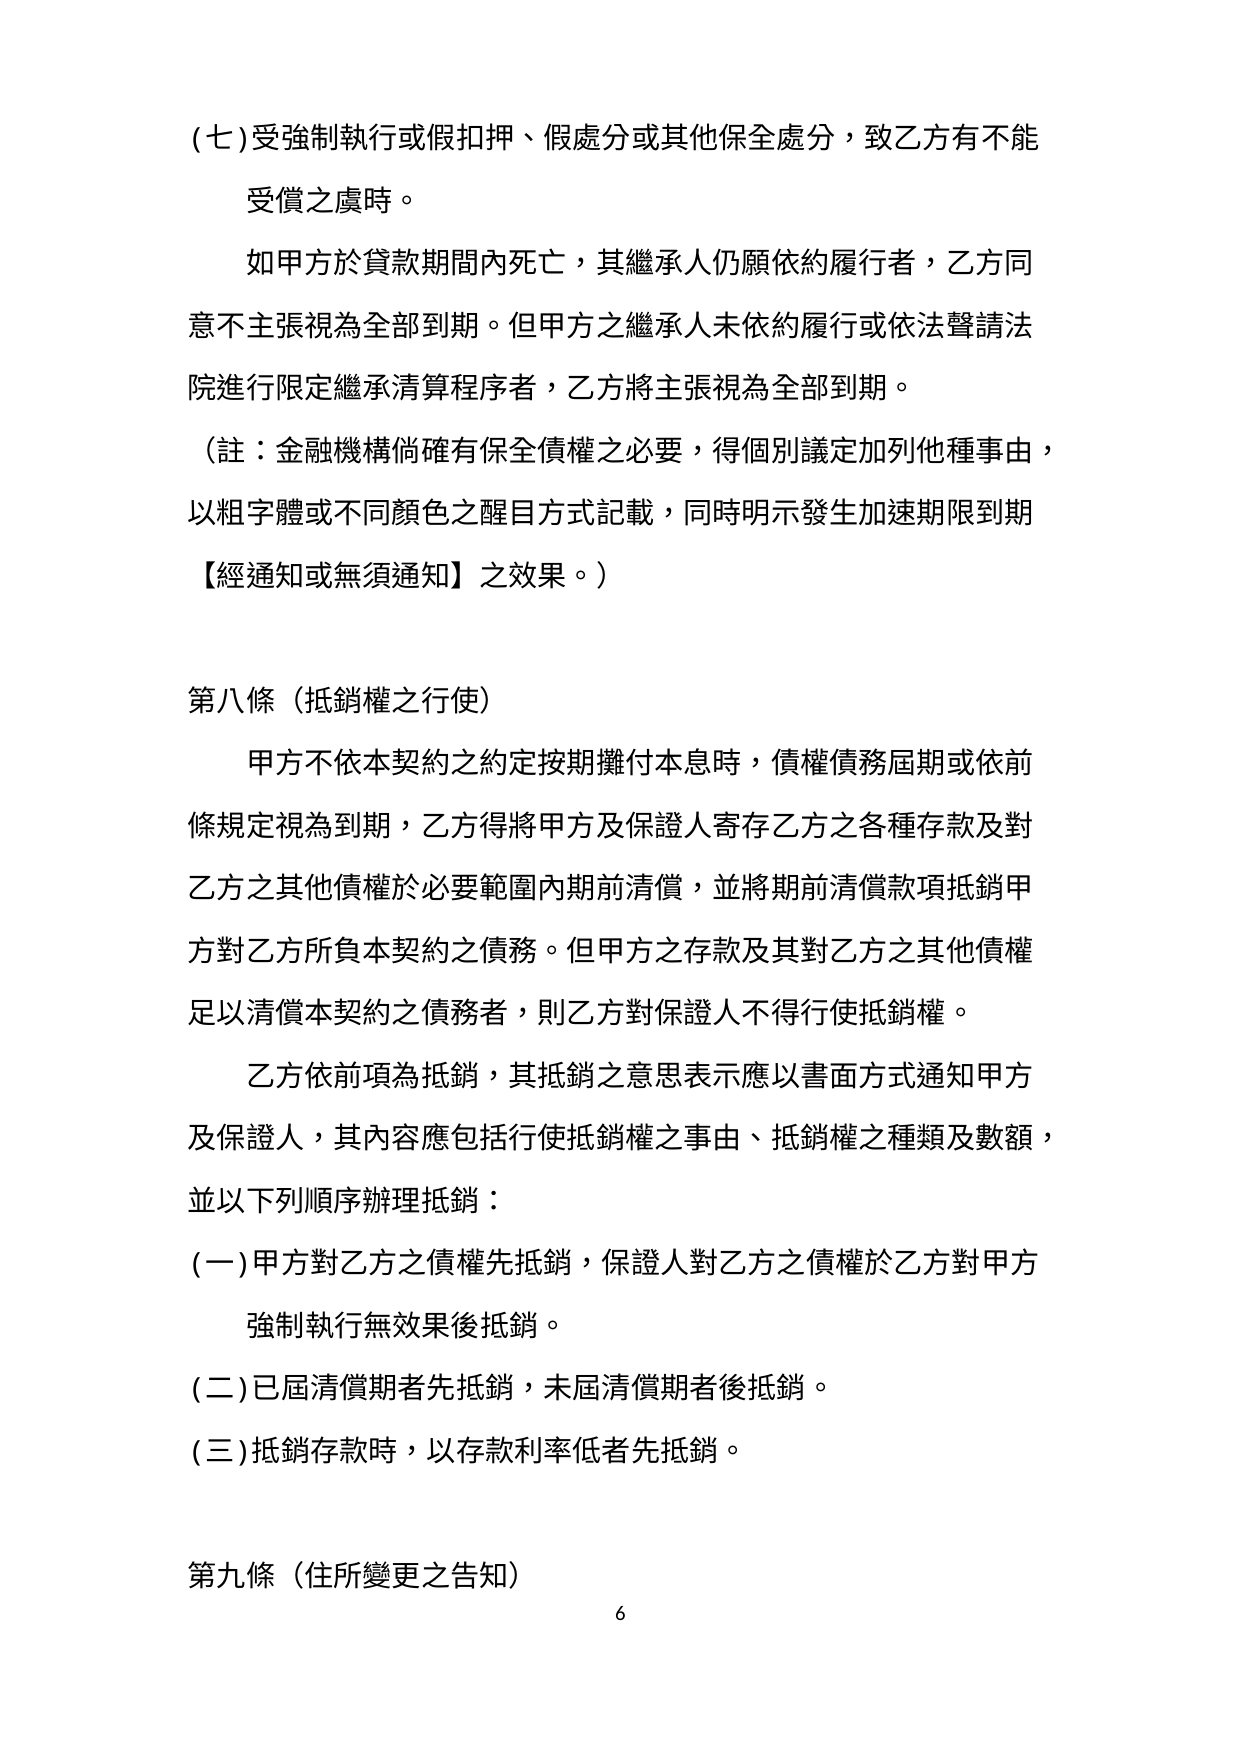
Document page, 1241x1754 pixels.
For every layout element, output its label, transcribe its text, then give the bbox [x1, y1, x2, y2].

text 甲方不依本契約之約定按期攤付本息時，債權債務屆期或依前條規定視為到期，乙方得將甲方及保證人寄存乙方之各種存款及對乙方之其他債權於必要範圍內期前清償，並將期前清償款項抵銷甲方對乙方所負本契約之債務。但甲方之存款及其對乙方之其他債權足以清償本契約之債務者，則乙方對保證人不得行使抵銷權。 [187, 719, 1053, 1032]
text 第八條（抵銷權之行使） [187, 657, 1053, 719]
text (二)已屆清償期者先抵銷，未屆清償期者後抵銷。 [187, 1344, 1053, 1407]
text 乙方依前項為抵銷，其抵銷之意思表示應以書面方式通知甲方及保證人，其內容應包括行使抵銷權之事由、抵銷權之種類及數額，並以下列順序辦理抵銷： [187, 1032, 1053, 1219]
text （註：金融機構倘確有保全債權之必要，得個別議定加列他種事由，以粗字體或不同顏色之醒目方式記載，同時明示發生加速期限到期【經通知或無須通知】之效果。） [187, 407, 1053, 594]
text (七)受強制執行或假扣押、假處分或其他保全處分，致乙方有不能受償之虞時。 [187, 94, 1053, 219]
text 第九條（住所變更之告知） [187, 1532, 1053, 1594]
text (三)抵銷存款時，以存款利率低者先抵銷。 [187, 1407, 1053, 1469]
text 如甲方於貸款期間內死亡，其繼承人仍願依約履行者，乙方同意不主張視為全部到期。但甲方之繼承人未依約履行或依法聲請法院進行限定繼承清算程序者，乙方將主張視為全部到期。 [187, 219, 1053, 407]
text (一)甲方對乙方之債權先抵銷，保證人對乙方之債權於乙方對甲方強制執行無效果後抵銷。 [187, 1219, 1053, 1344]
